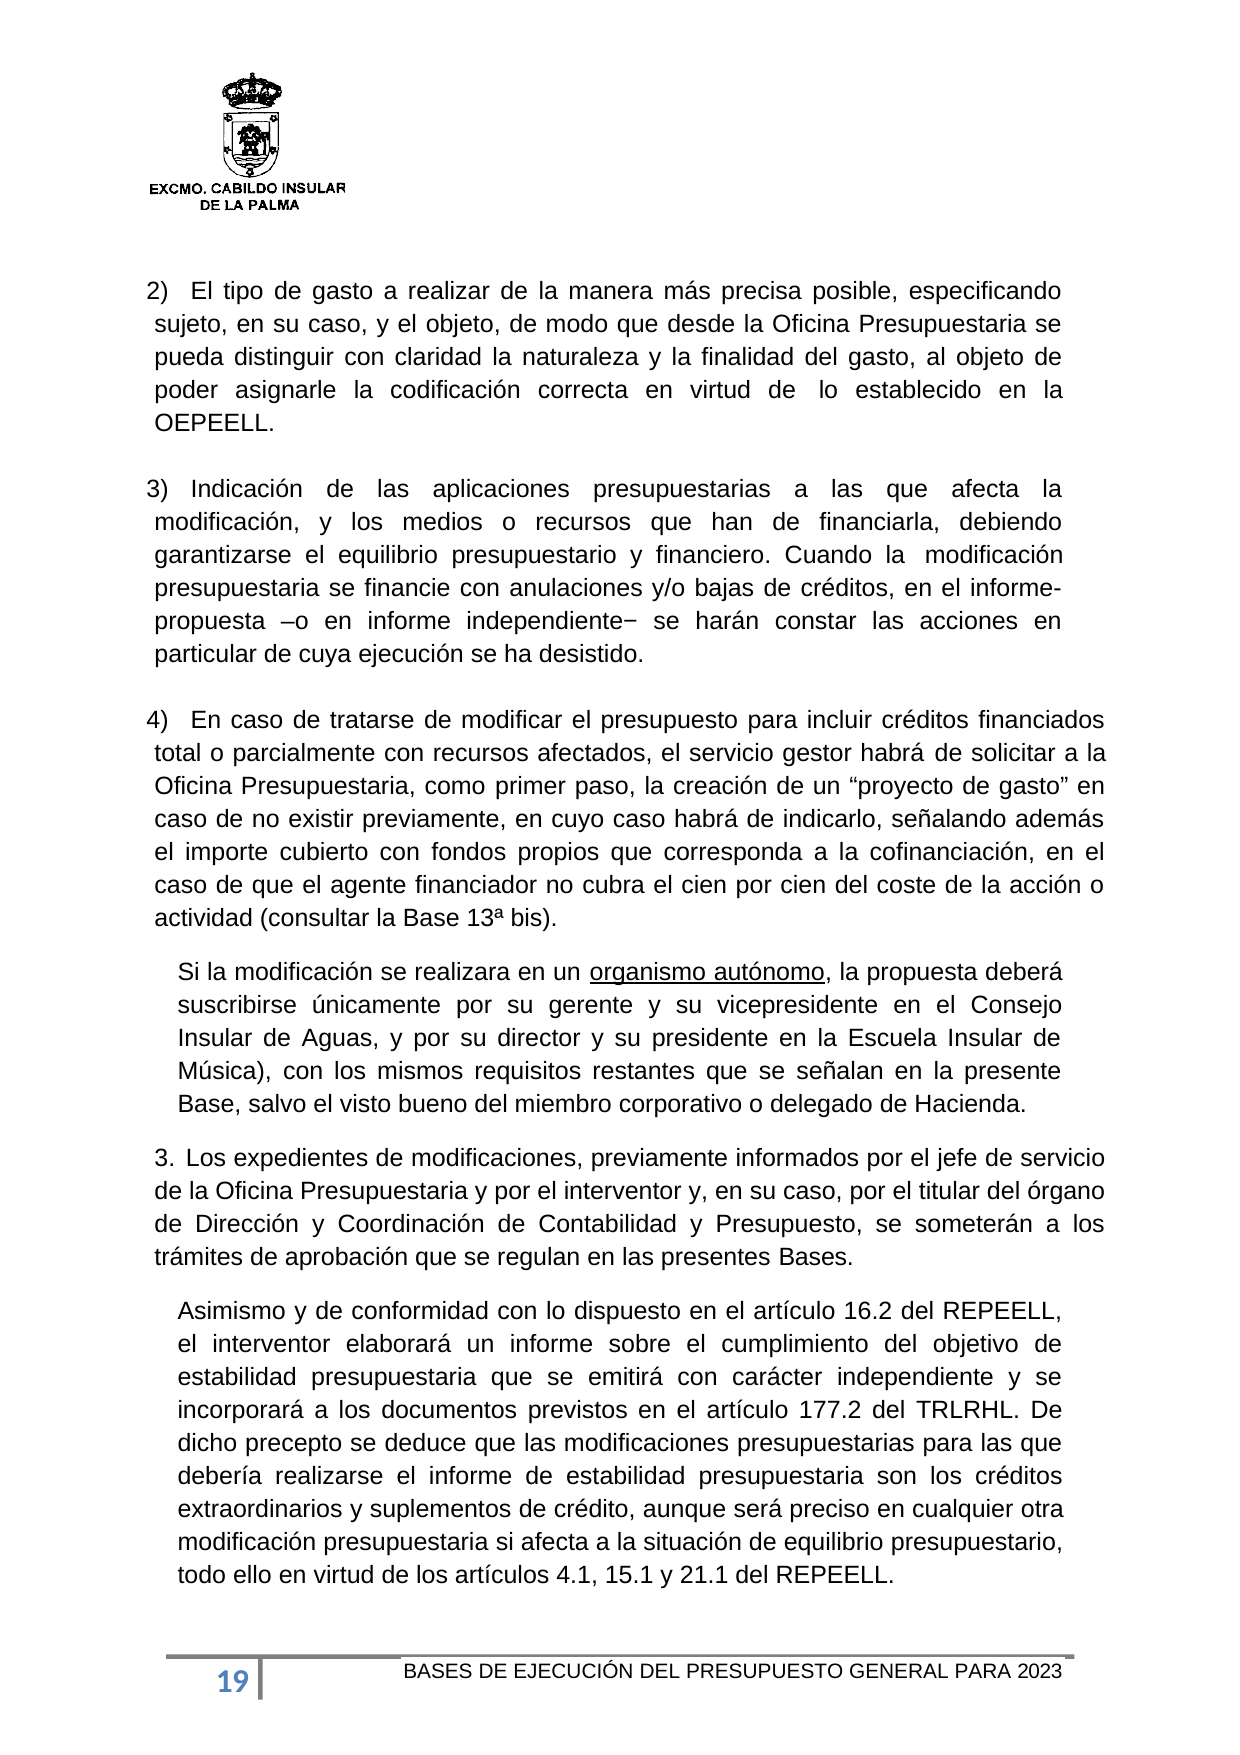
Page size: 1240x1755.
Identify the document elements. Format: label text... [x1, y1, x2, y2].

text Asimismo y de conformidad con lo dispuesto en el artículo 16.2 del REPEELL, el interventor elaborará un informe sobre el cumplimiento del objetivo de estabilidad presupuestaria que se emitirá con carácter independiente y se incorporará a los documentos previstos en el artículo 177.2 del TRLRHL. De dicho precepto se deduce que las modificaciones presupuestarias para las que debería realizarse el informe de estabilidad presupuestaria son los créditos extraordinarios y suplementos de crédito, aunque será preciso en cualquier otra modificación presupuestaria si afecta a la situación de equilibrio presupuestario, todo ello en virtud de los artículos 4.1, 15.1 y 21.1 del REPEELL. [177, 1296, 1063, 1589]
text Si la modificación se realizara en un organismo autónomo, la propuesta deberá suscribirse únicamente por su gerente y su vicepresidente en el Consejo Insular de Aguas, y por su director y su presidente en la Escuela Insular de Música), con los mismos requisitos restantes que se señalan en la presente Base, salvo el visto bueno del miembro corporativo o delegado de Hacienda. [177, 957, 1063, 1118]
list Los expedientes de modificaciones, previamente informados por el jefe de servicio de la Oficina Presupuestaria y por el interventor y, en su caso, por el titular del órgano de Dirección y Coordinación de Contabilidad y Presupuesto, se someterán a los trámites de aprobación que se regulan en las presentes Bases. [154, 1143, 1106, 1271]
list En caso de tratarse de modificar el presupuesto para incluir créditos financiados total o parcialmente con recursos afectados, el servicio gestor habrá de solicitar a la Oficina Presupuestaria, como primer paso, la creación de un “proyecto de gasto” en caso de no existir previamente, en cuyo caso habrá de indicarlo, señalando además el importe cubierto con fondos propios que corresponda a la cofinanciación, en el caso de que el agente financiador no cubra el cien por cien del coste de la acción o actividad (consultar la Base 13ª bis). [146, 705, 1106, 932]
list El tipo de gasto a realizar de la manera más precisa posible, especificando sujeto, en su caso, y el objeto, de modo que desde la Oficina Presupuestaria se pueda distinguir con claridad la naturaleza y la finalidad del gasto, al objeto de poder asignarle la codificación correcta en virtud de lo establecido en la OEPEELL. [146, 276, 1063, 437]
list Indicación de las aplicaciones presupuestarias a las que afecta la modificación, y los medios o recursos que han de financiarla, debiendo garantizarse el equilibrio presupuestario y financiero. Cuando la modificación presupuestaria se financie con anulaciones y/o bajas de créditos, en el informe-propuesta –o en informe independiente− se harán constar las acciones en particular de cuya ejecución se ha desistido. [146, 474, 1063, 668]
